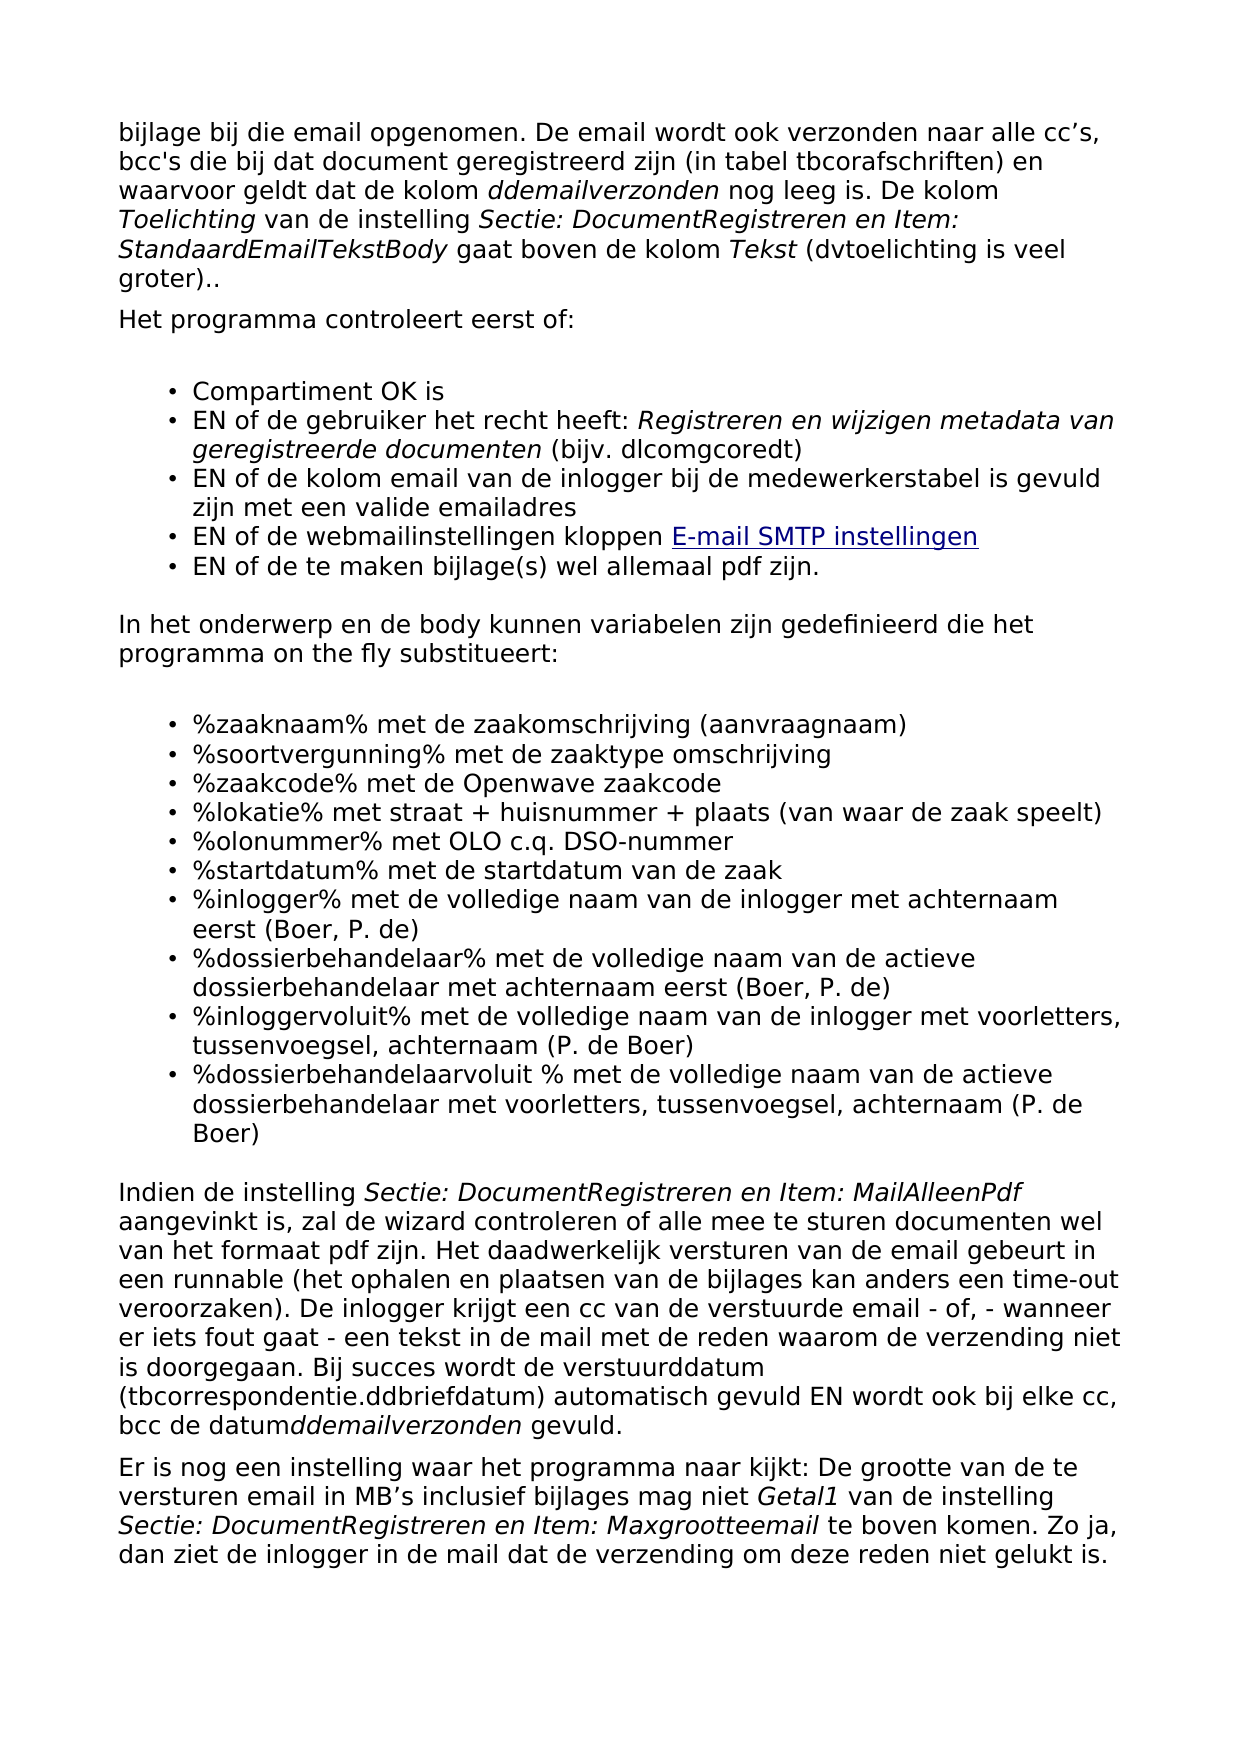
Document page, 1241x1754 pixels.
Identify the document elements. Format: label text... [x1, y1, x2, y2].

list %olonummer% met OLO c.q. DSO-nummer [177, 827, 1122, 857]
list %dossierbehandelaar% met de volledige naam van de actieve dossierbehandelaar met achternaam eerst (Boer, P. de) [177, 944, 1122, 1002]
text In het onderwerp en de body kunnen variabelen zijn gedefinieerd die het programma on the fly substitueert: [118, 610, 1122, 669]
list %soortvergunning% met de zaaktype omschrijving [177, 740, 1122, 769]
list EN of de gebruiker het recht heeft: Registreren en wijzigen metadata van geregistreerde documenten (bijv. dlcomgcoredt) [177, 406, 1122, 464]
text Het programma controleert eerst of: [118, 306, 1122, 335]
list %inloggervoluit% met de volledige naam van de inlogger met voorletters, tussenvoegsel, achternaam (P. de Boer) [177, 1002, 1122, 1061]
list EN of de webmailinstellingen kloppen E-mail SMTP instellingen [177, 523, 1122, 552]
list %lokatie% met straat + huisnummer + plaats (van waar de zaak speelt) [177, 798, 1122, 827]
list EN of de te maken bijlage(s) wel allemaal pdf zijn. [177, 552, 1122, 581]
list %startdatum% met de startdatum van de zaak [177, 857, 1122, 886]
list %inlogger% met de volledige naam van de inlogger met achternaam eerst (Boer, P. de) [177, 886, 1122, 944]
text Er is nog een instelling waar het programma naar kijkt: De grootte van de te versturen email in MB’s inclusief bijlages mag niet Getal1 van de instelling Sectie: DocumentRegistreren en Item: Maxgrootteemail te boven komen. Zo ja, dan ziet de inlogger in de mail dat de verzending om deze reden niet gelukt is. [118, 1453, 1122, 1569]
list %zaakcode% met de Openwave zaakcode [177, 769, 1122, 798]
text Indien de instelling Sectie: DocumentRegistreren en Item: MailAlleenPdf aangevinkt is, zal de wizard controleren of alle mee te sturen documenten wel van het formaat pdf zijn. Het daadwerkelijk versturen van de email gebeurt in een runnable (het ophalen en plaatsen van de bijlages kan anders een time-out veroorzaken). De inlogger krijgt een cc van de verstuurde email - of, - wanneer er iets fout gaat - een tekst in de mail met de reden waarom de verzending niet is doorgegaan. Bij succes wordt de verstuurddatum (tbcorrespondentie.ddbriefdatum) automatisch gevuld EN wordt ook bij elke cc, bcc de datumddemailverzonden gevuld. [118, 1178, 1122, 1440]
list EN of de kolom email van de inlogger bij de medewerkerstabel is gevuld zijn met een valide emailadres [177, 464, 1122, 523]
list %zaaknaam% met de zaakomschrijving (aanvraagnaam) [177, 711, 1122, 740]
list Compartiment OK is [177, 377, 1122, 406]
text bijlage bij die email opgenomen. De email wordt ook verzonden naar alle cc’s, bcc's die bij dat document geregistreerd zijn (in tabel tbcorafschriften) en waarvoor geldt dat de kolom ddemailverzonden nog leeg is. De kolom Toelichting van de instelling Sectie: DocumentRegistreren en Item: StandaardEmailTekstBody gaat boven de kolom Tekst (dvtoelichting is veel groter).. [118, 118, 1122, 293]
list %dossierbehandelaarvoluit % met de volledige naam van de actieve dossierbehandelaar met voorletters, tussenvoegsel, achternaam (P. de Boer) [177, 1061, 1122, 1148]
